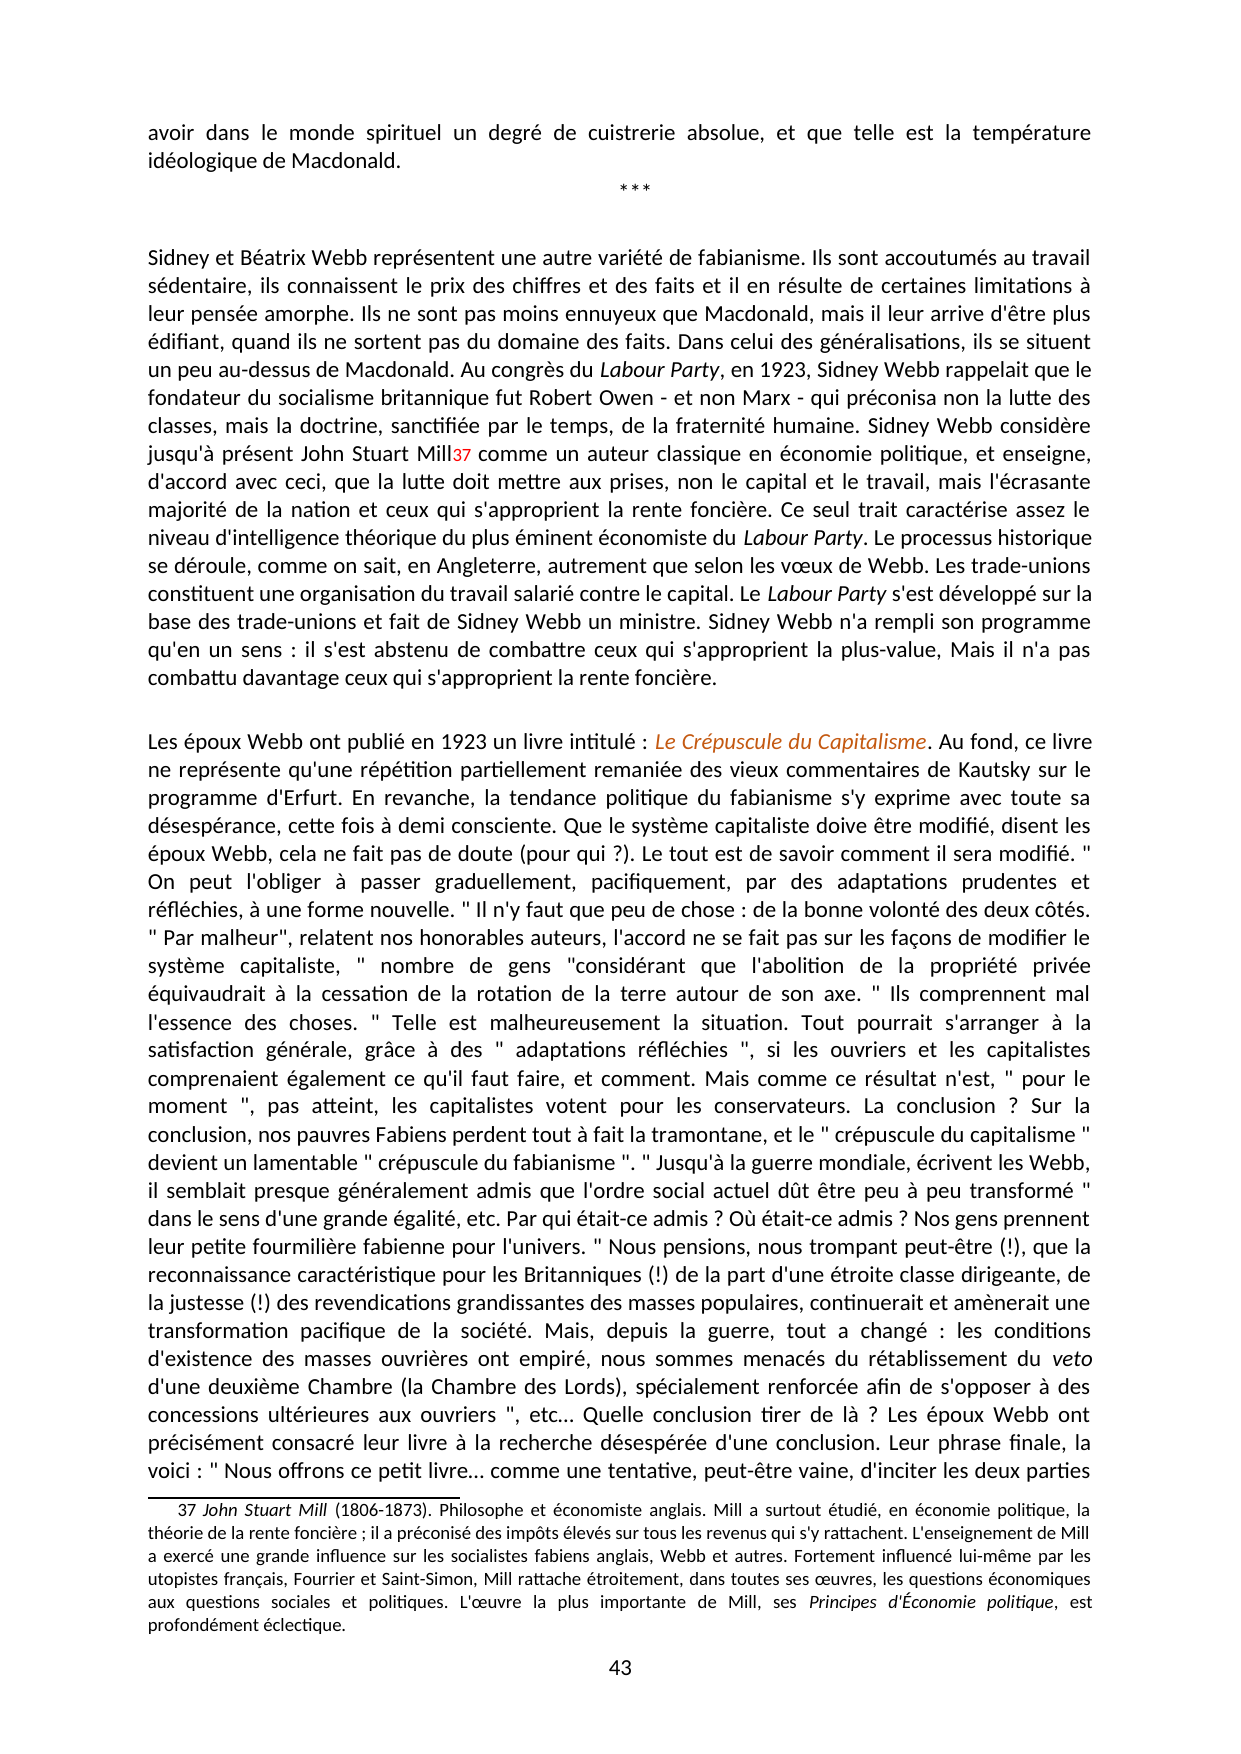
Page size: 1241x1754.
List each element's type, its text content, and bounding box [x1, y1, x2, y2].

text Les époux Webb ont publié en 1923 un livre intitulé : Le Crépuscule du Capitalisme. Au fond, ce livre ne représente qu'une répétition partiellement remaniée des vieux commentaires de Kautsky sur le programme d'Erfurt. En revanche, la tendance politique du fabianisme s'y exprime avec toute sa désespérance, cette fois à demi consciente. Que le système capitaliste doive être modifié, disent les époux Webb, cela ne fait pas de doute (pour qui ?). Le tout est de savoir comment il sera modifié. " On peut l'obliger à passer graduellement, pacifiquement, par des adaptations prudentes et réfléchies, à une forme nouvelle. " Il n'y faut que peu de chose : de la bonne volonté des deux côtés. " Par malheur", relatent nos honorables auteurs, l'accord ne se fait pas sur les façons de modifier le système capitaliste, " nombre de gens "considérant que l'abolition de la propriété privée équivaudrait à la cessation de la rotation de la terre autour de son axe. " Ils comprennent mal l'essence des choses. " Telle est malheureusement la situation. Tout pourrait s'arranger à la satisfaction générale, grâce à des " adaptations réfléchies ", si les ouvriers et les capitalistes comprenaient également ce qu'il faut faire, et comment. Mais comme ce résultat n'est, " pour le moment ", pas atteint, les capitalistes votent pour les conservateurs. La conclusion ? Sur la conclusion, nos pauvres Fabiens perdent tout à fait la tramontane, et le " crépuscule du capitalisme " devient un lamentable " crépuscule du fabianisme ". " Jusqu'à la guerre mondiale, écrivent les Webb, il semblait presque généralement admis que l'ordre social actuel dût être peu à peu transformé " dans le sens d'une grande égalité, etc. Par qui était-ce admis ? Où était-ce admis ? Nos gens prennent leur petite fourmilière fabienne pour l'univers. " Nous pensions, nous trompant peut-être (!), que la reconnaissance caractéristique pour les Britanniques (!) de la part d'une étroite classe dirigeante, de la justesse (!) des revendications grandissantes des masses populaires, continuerait et amènerait une transformation pacifique de la société. Mais, depuis la guerre, tout a changé : les conditions d'existence des masses ouvrières ont empiré, nous sommes menacés du rétablissement du veto d'une deuxième Chambre (la Chambre des Lords), spécialement renforcée afin de s'opposer à des concessions ultérieures aux ouvriers ", etc… Quelle conclusion tirer de là ? Les époux Webb ont précisément consacré leur livre à la recherche désespérée d'une conclusion. Leur phrase finale, la voici : " Nous offrons ce petit livre… comme une tentative, peut-être vaine, d'inciter les deux parties [148, 727, 1093, 1484]
text *** [148, 178, 1093, 206]
text Sidney et Béatrix Webb représentent une autre variété de fabianisme. Ils sont accoutumés au travail sédentaire, ils connaissent le prix des chiffres et des faits et il en résulte de certaines limitations à leur pensée amorphe. Ils ne sont pas moins ennuyeux que Macdonald, mais il leur arrive d'être plus édifiant, quand ils ne sortent pas du domaine des faits. Dans celui des généralisations, ils se situent un peu au-dessus de Macdonald. Au congrès du Labour Party, en 1923, Sidney Webb rappelait que le fondateur du socialisme britannique fut Robert Owen - et non Marx - qui préconisa non la lutte des classes, mais la doctrine, sanctifiée par le temps, de la fraternité humaine. Sidney Webb considère jusqu'à présent John Stuart Mill comme un auteur classique en économie politique, et enseigne, d'accord avec ceci, que la lutte doit mettre aux prises, non le capital et le travail, mais l'écrasante majorité de la nation et ceux qui s'approprient la rente foncière. Ce seul trait caractérise assez le niveau d'intelligence théorique du plus éminent économiste du Labour Party. Le processus historique se déroule, comme on sait, en Angleterre, autrement que selon les vœux de Webb. Les trade-unions constituent une organisation du travail salarié contre le capital. Le Labour Party s'est développé sur la base des trade-unions et fait de Sidney Webb un ministre. Sidney Webb n'a rempli son programme qu'en un sens : il s'est abstenu de combattre ceux qui s'approprient la plus-value, Mais il n'a pas combattu davantage ceux qui s'approprient la rente foncière. [148, 243, 1093, 691]
text John Stuart Mill (1806-1873). Philosophe et économiste anglais. Mill a surtout étudié, en économie politique, la théorie de la rente foncière ; il a préconisé des impôts élevés sur tous les revenus qui s'y rattachent. L'enseignement de Mill a exercé une grande influence sur les socialistes fabiens anglais, Webb et autres. Fortement influencé lui-même par les utopistes français, Fourrier et Saint-Simon, Mill rattache étroitement, dans toutes ses œuvres, les questions économiques aux questions sociales et politiques. L'œuvre la plus importante de Mill, ses Principes d'Économie politique, est profondément éclectique. [148, 1498, 1093, 1636]
text avoir dans le monde spirituel un degré de cuistrerie absolue, et que telle est la température idéologique de Macdonald. [148, 118, 1093, 174]
